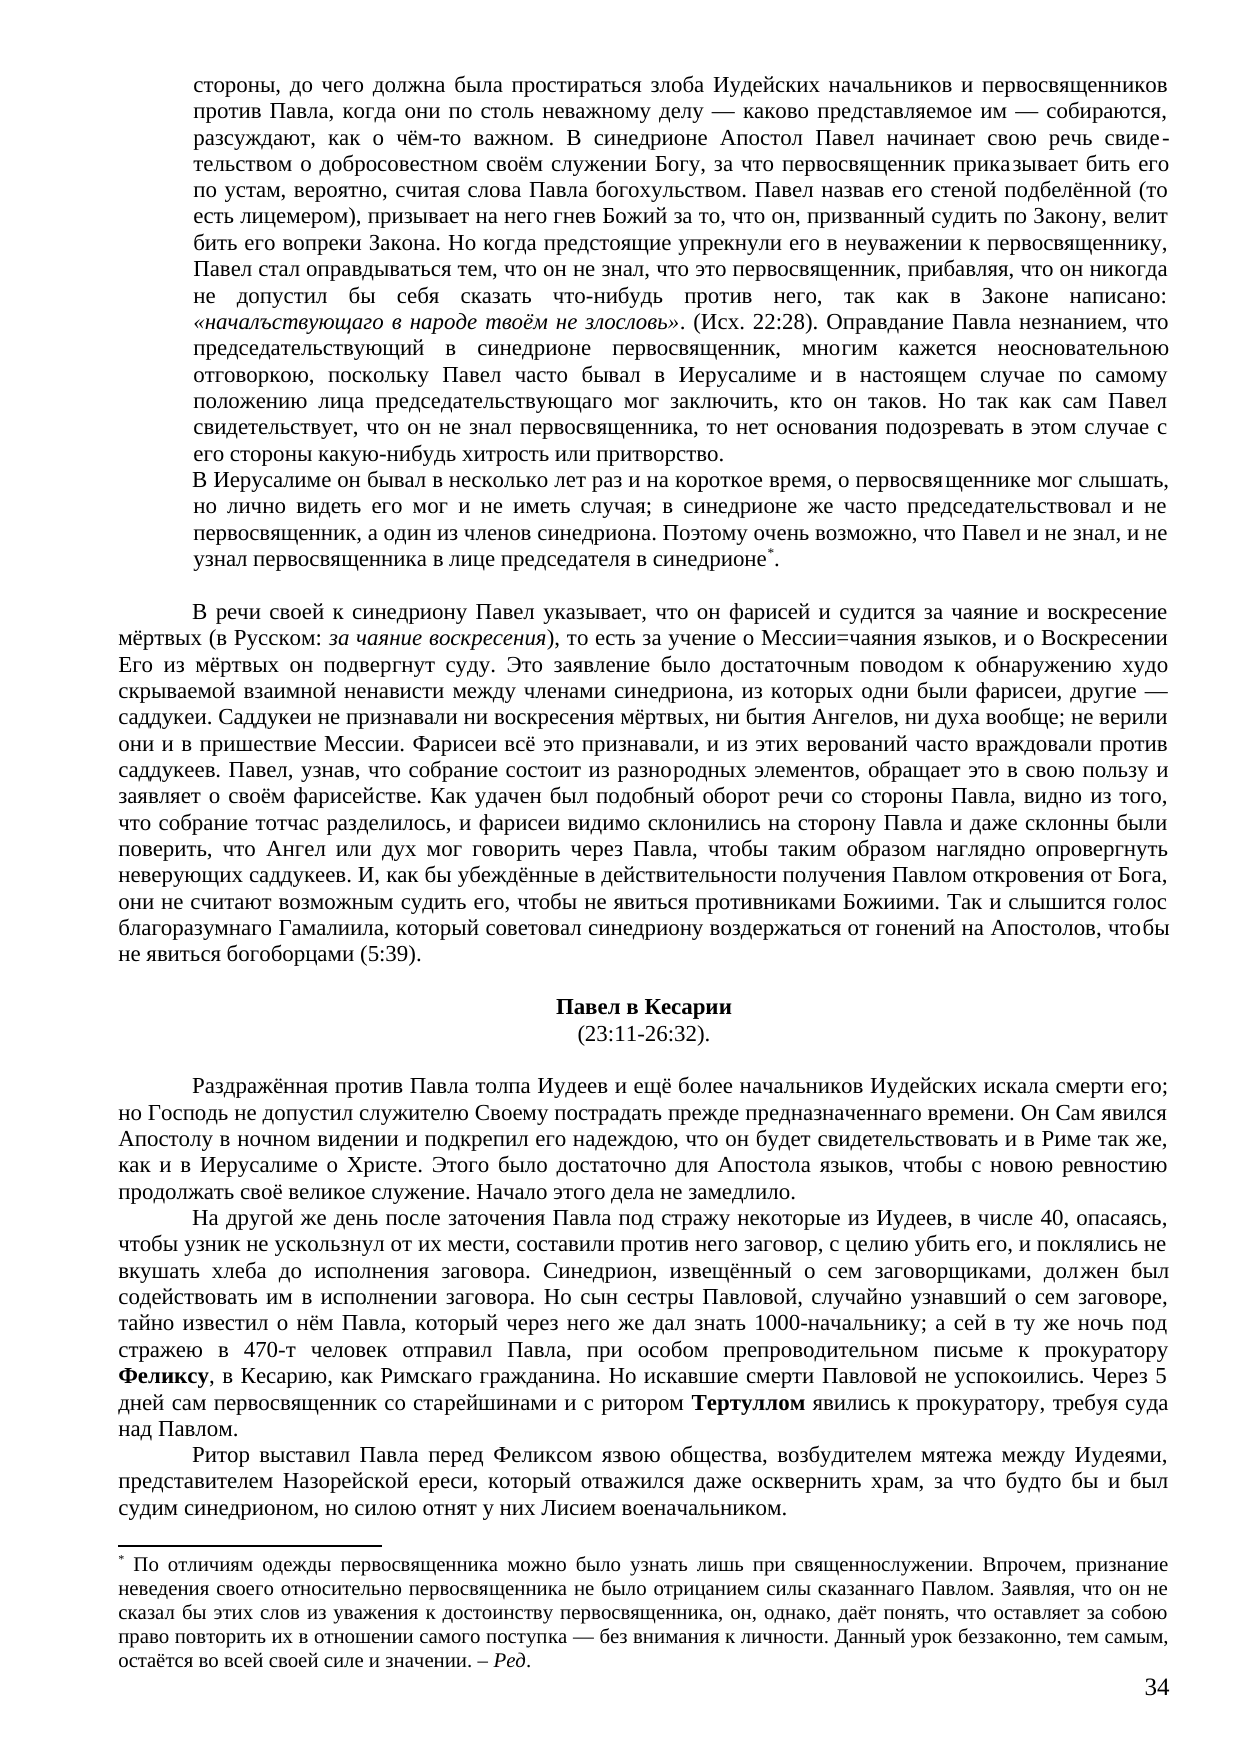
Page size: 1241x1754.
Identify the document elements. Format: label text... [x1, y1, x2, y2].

text По отличиям одежды первосвященника можно было узнать лишь при священнослужении. Впрочем, признание неведения своего относительно первосвя­щенника не было отрицанием силы сказаннаго Павлом. Заявляя, что он не ска­зал бы этих слов из уважения к достоинству первосвященника, он, однако, даёт понять, что оставляет за собою право повторить их в отношении самого поступ­ка — без внимания к личности. Данный урок беззаконно, тем самым, остаётся во всей своей силе и значении. – Ред. [118, 1552, 1169, 1672]
text Ритор выставил Павла перед Феликсом язвою общества, возбудителем мятежа между Иудеями, представителем Назорейской ереси, который отва­жился даже осквернить храм, за что будто бы и был судим синедрионом, но силою отнят у них Лисием военачальником. [118, 1441, 1169, 1520]
text Павел в Кесарии [118, 993, 1169, 1019]
text (23:11-26:32). [118, 1019, 1169, 1046]
text На другой же день после заточения Павла под стражу некоторые из Иудеев, в числе 40, опасаясь, чтобы узник не ускользнул от их мести, составили против него заговор, с целию убить его, и поклялись не вкушать хлеба до исполнения заговора. Синедрион, извещённый о сем заговорщиками, дол­жен был содействовать им в исполнении заговора. Но сын сестры Павловой, случайно узнавший о сем заговоре, тайно известил о нём Павла, который через него же дал знать 1000-начальнику; а сей в ту же ночь под стражею в 470-т человек отправил Павла, при особом препроводительном письме к прокуратору Феликсу, в Кесарию, как Римскаго гражданина. Но искавшие смерти Павловой не успокоились. Через 5 дней сам первосвященник со ста­рейшинами и с ритором Тертуллом явились к прокуратору, требуя суда над Павлом. [118, 1204, 1169, 1441]
text В Иерусалиме он бывал в несколько лет раз и на короткое время, о первосвя­щеннике мог слышать, но лично видеть его мог и не иметь случая; в синедрионе же часто председательствовал и не первосвященник, а один из членов синедриона. Поэтому очень возможно, что Павел и не знал, и не узнал первосвя­щенника в лице председателя в синедрионе. [192, 466, 1169, 572]
text стороны, до чего должна была простираться злоба Иудейских начальников и первосвященников против Павла, когда они по столь неважному делу — каково представляемое им — собираются, разсуждают, как о чём-то важном. В синедрионе Апостол Павел начинает свою речь свиде­тельством о добросовестном своём служении Богу, за что первосвященник прика­зывает бить его по устам, вероятно, считая слова Павла богохульством. Павел назвав его стеной подбелённой (то есть лицемером), призывает на него гнев Божий за то, что он, призванный судить по Закону, велит бить его вопреки Закона. Но когда предстоящие упрекнули его в неуважении к первосвященнику, Павел стал оправдываться тем, что он не знал, что это первосвященник, прибавляя, что он никогда не допустил бы себя сказать что-нибудь против него, так как в Законе написано: «началъствующаго в народе твоём не злословь». (Исх. 22:28). Оправдание Павла незнанием, что председательствующий в синедрионе первосвященник, мно­гим кажется неосновательною отговоркою, поскольку Павел часто бывал в Иерусалиме и в настоящем случае по самому положению лица председательствующаго мог заключить, кто он таков. Но так как сам Павел свидетельствует, что он не знал первосвященника, то нет основания подозревать в этом случае с его сторо­ны какую-нибудь хитрость или притворство. [192, 71, 1169, 466]
text Раздражённая против Павла толпа Иудеев и ещё более начальников Иудейских искала смерти его; но Господь не допустил служителю Своему пострадать прежде предназначеннаго времени. Он Сам явился Апостолу в ночном видении и подкрепил его надеждою, что он будет свидетельствовать и в Риме так же, как и в Иерусалиме о Христе. Этого было достаточно для Апостола языков, чтобы с новою ревностию продолжать своё великое служение. Начало этого дела не замедлило. [118, 1072, 1169, 1204]
text В речи своей к синедриону Павел указывает, что он фарисей и судится за чаяние и воскресение мёртвых (в Русском: за чаяние воскресения), то есть за учение о Мессии=чаяния языков, и о Воскресении Его из мёртвых он подвер­гнут суду. Это заявление было достаточным поводом к обнаружению худо скрываемой взаимной ненависти между членами синедриона, из которых одни были фарисеи, другие — саддукеи. Саддукеи не признавали ни воскресения мёртвых, ни бытия Ангелов, ни духа вообще; не верили они и в пришествие Мессии. Фарисеи всё это признавали, и из этих верований часто враждовали против саддукеев. Павел, узнав, что собрание состоит из разно­родных элементов, обращает это в свою пользу и заявляет о своём фарисей­стве. Как удачен был подобный оборот речи со стороны Павла, видно из того, что собрание тотчас разделилось, и фарисеи видимо склонились на сторону Павла и даже склонны были поверить, что Ангел или дух мог гово­рить через Павла, чтобы таким образом наглядно опровергнуть неверующих саддукеев. И, как бы убеждённые в действительности получения Павлом откровения от Бога, они не считают возможным судить его, чтобы не явиться противниками Божиими. Так и слышится голос благоразумнаго Гамалиила, который советовал синедриону воздержаться от гонений на Апостолов, что­бы не явиться богоборцами (5:39). [118, 598, 1169, 967]
